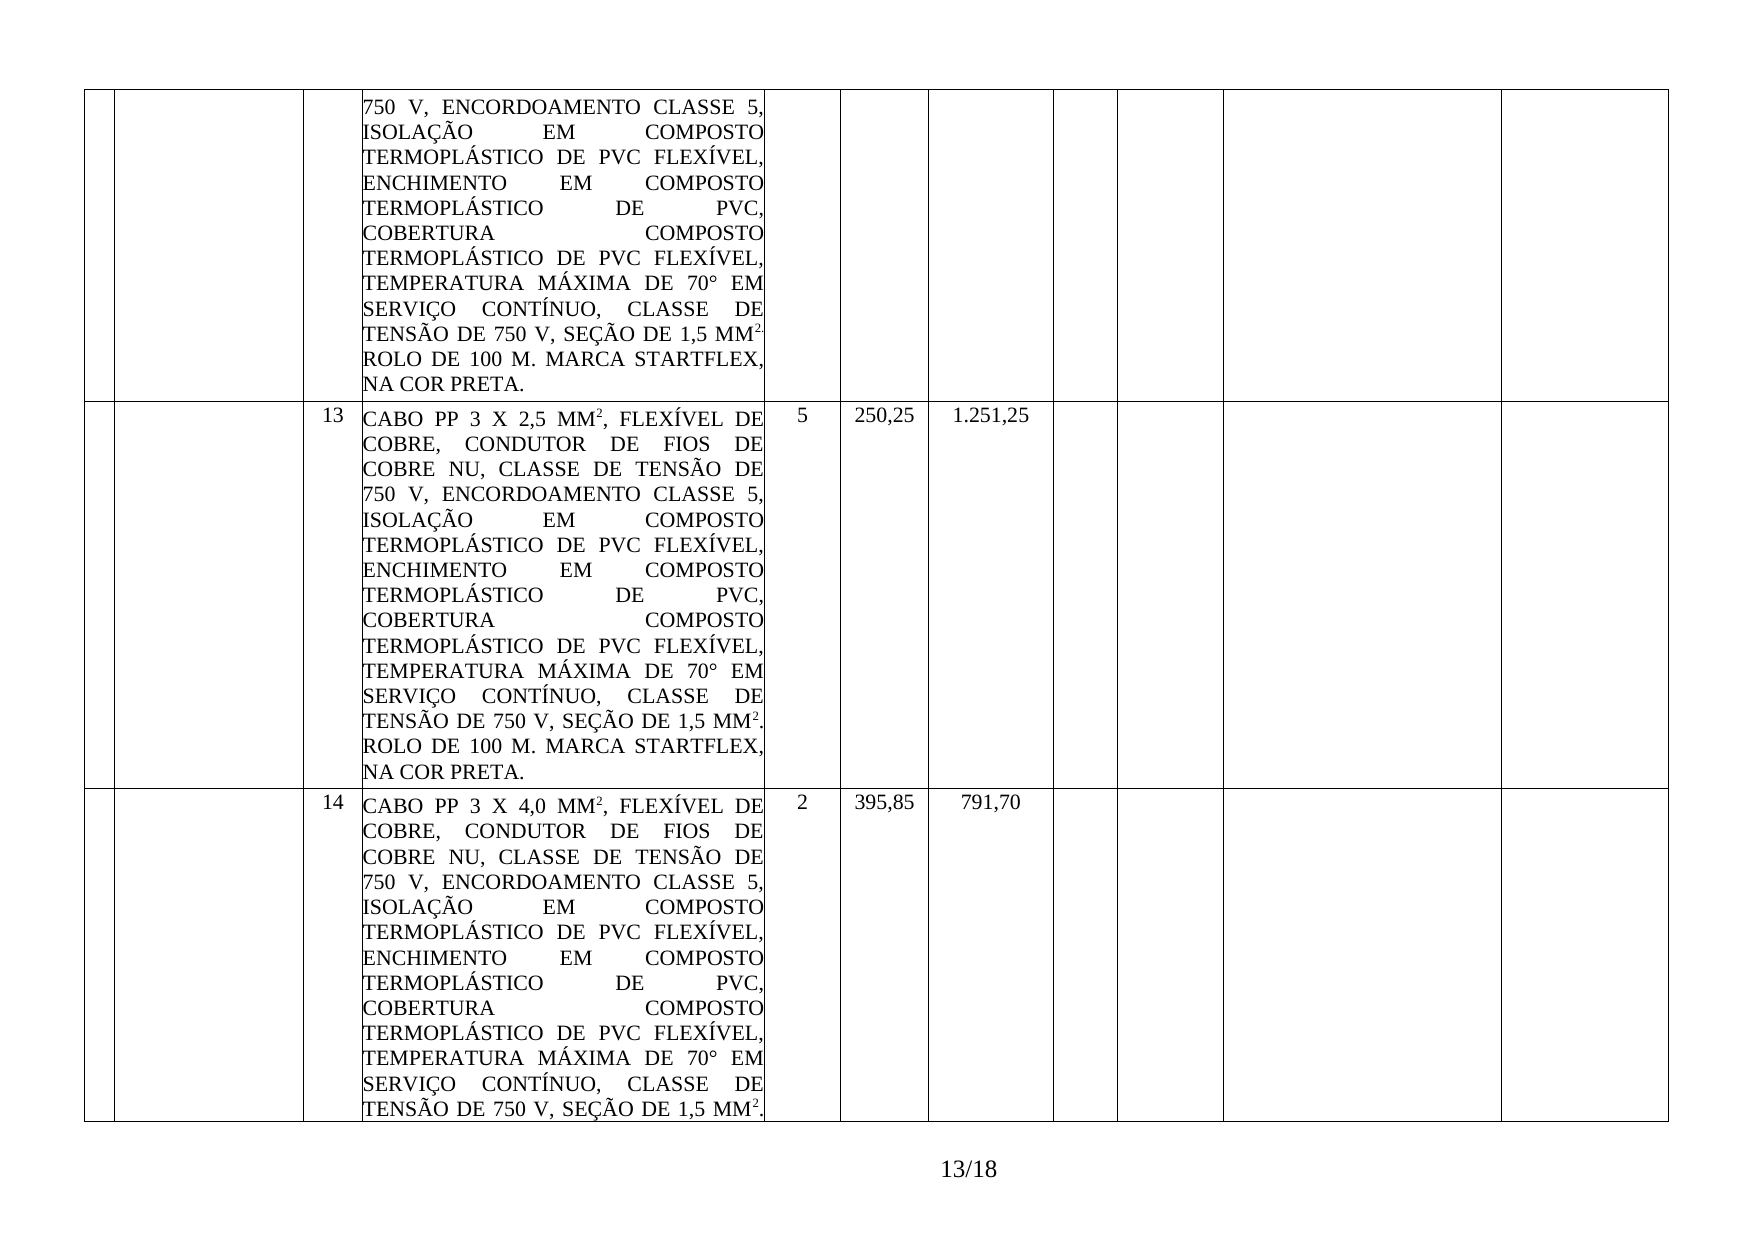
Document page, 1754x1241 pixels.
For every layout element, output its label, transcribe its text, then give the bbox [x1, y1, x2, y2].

table_cell [1054, 402, 1117, 788]
table_cell [115, 402, 303, 788]
table_cell [1118, 789, 1223, 1121]
table_cell [1502, 90, 1668, 401]
table_cell [1224, 789, 1501, 1121]
table_cell [1054, 789, 1117, 1121]
table_cell 395,85 [841, 789, 928, 1121]
table_cell CABO PP 3 X 2,5 MM2, FLEXÍVEL DE COBRE, CONDUTOR DE FIOS DE COBRE NU, CLASSE DE TENSÃO DE 750 V, ENCORDOAMENTO CLASSE 5, ISOLAÇÃO EM COMPOSTO TERMOPLÁSTICO DE PVC FLEXÍVEL, ENCHIMENTO EM COMPOSTO TERMOPLÁSTICO DE PVC, COBERTURA COMPOSTO TERMOPLÁSTICO DE PVC FLEXÍVEL, TEMPERATURA MÁXIMA DE 70° EM SERVIÇO CONTÍNUO, CLASSE DE TENSÃO DE 750 V, SEÇÃO DE 1,5 MM2. ROLO DE 100 M. MARCA STARTFLEX, NA COR PRETA. [363, 402, 764, 788]
table_cell [85, 90, 114, 401]
table_cell [765, 90, 840, 401]
table_cell [304, 90, 362, 401]
table_cell 750 V, ENCORDOAMENTO CLASSE 5, ISOLAÇÃO EM COMPOSTO TERMOPLÁSTICO DE PVC FLEXÍVEL, ENCHIMENTO EM COMPOSTO TERMOPLÁSTICO DE PVC, COBERTURA COMPOSTO TERMOPLÁSTICO DE PVC FLEXÍVEL, TEMPERATURA MÁXIMA DE 70° EM SERVIÇO CONTÍNUO, CLASSE DE TENSÃO DE 750 V, SEÇÃO DE 1,5 MM2. ROLO DE 100 M. MARCA STARTFLEX, NA COR PRETA. [363, 90, 764, 401]
table_cell 14 [304, 789, 362, 1121]
table_cell 1.251,25 [929, 402, 1053, 788]
table_cell [1118, 90, 1223, 401]
table_cell [929, 90, 1053, 401]
table_cell [1118, 402, 1223, 788]
table_cell [85, 402, 114, 788]
table_cell [841, 90, 928, 401]
table_cell CABO PP 3 X 4,0 MM2, FLEXÍVEL DE COBRE, CONDUTOR DE FIOS DE COBRE NU, CLASSE DE TENSÃO DE 750 V, ENCORDOAMENTO CLASSE 5, ISOLAÇÃO EM COMPOSTO TERMOPLÁSTICO DE PVC FLEXÍVEL, ENCHIMENTO EM COMPOSTO TERMOPLÁSTICO DE PVC, COBERTURA COMPOSTO TERMOPLÁSTICO DE PVC FLEXÍVEL, TEMPERATURA MÁXIMA DE 70° EM SERVIÇO CONTÍNUO, CLASSE DE TENSÃO DE 750 V, SEÇÃO DE 1,5 MM2. [363, 789, 764, 1121]
table_cell [1502, 789, 1668, 1121]
table_cell [115, 90, 303, 401]
table_cell 2 [765, 789, 840, 1121]
table_cell [85, 789, 114, 1121]
table_cell [1502, 402, 1668, 788]
table_cell [1224, 402, 1501, 788]
table_cell [1054, 90, 1117, 401]
table_cell 13 [304, 402, 362, 788]
table_cell 250,25 [841, 402, 928, 788]
table_cell [1224, 90, 1501, 401]
table_cell [115, 789, 303, 1121]
table_cell 5 [765, 402, 840, 788]
table_cell 791,70 [929, 789, 1053, 1121]
